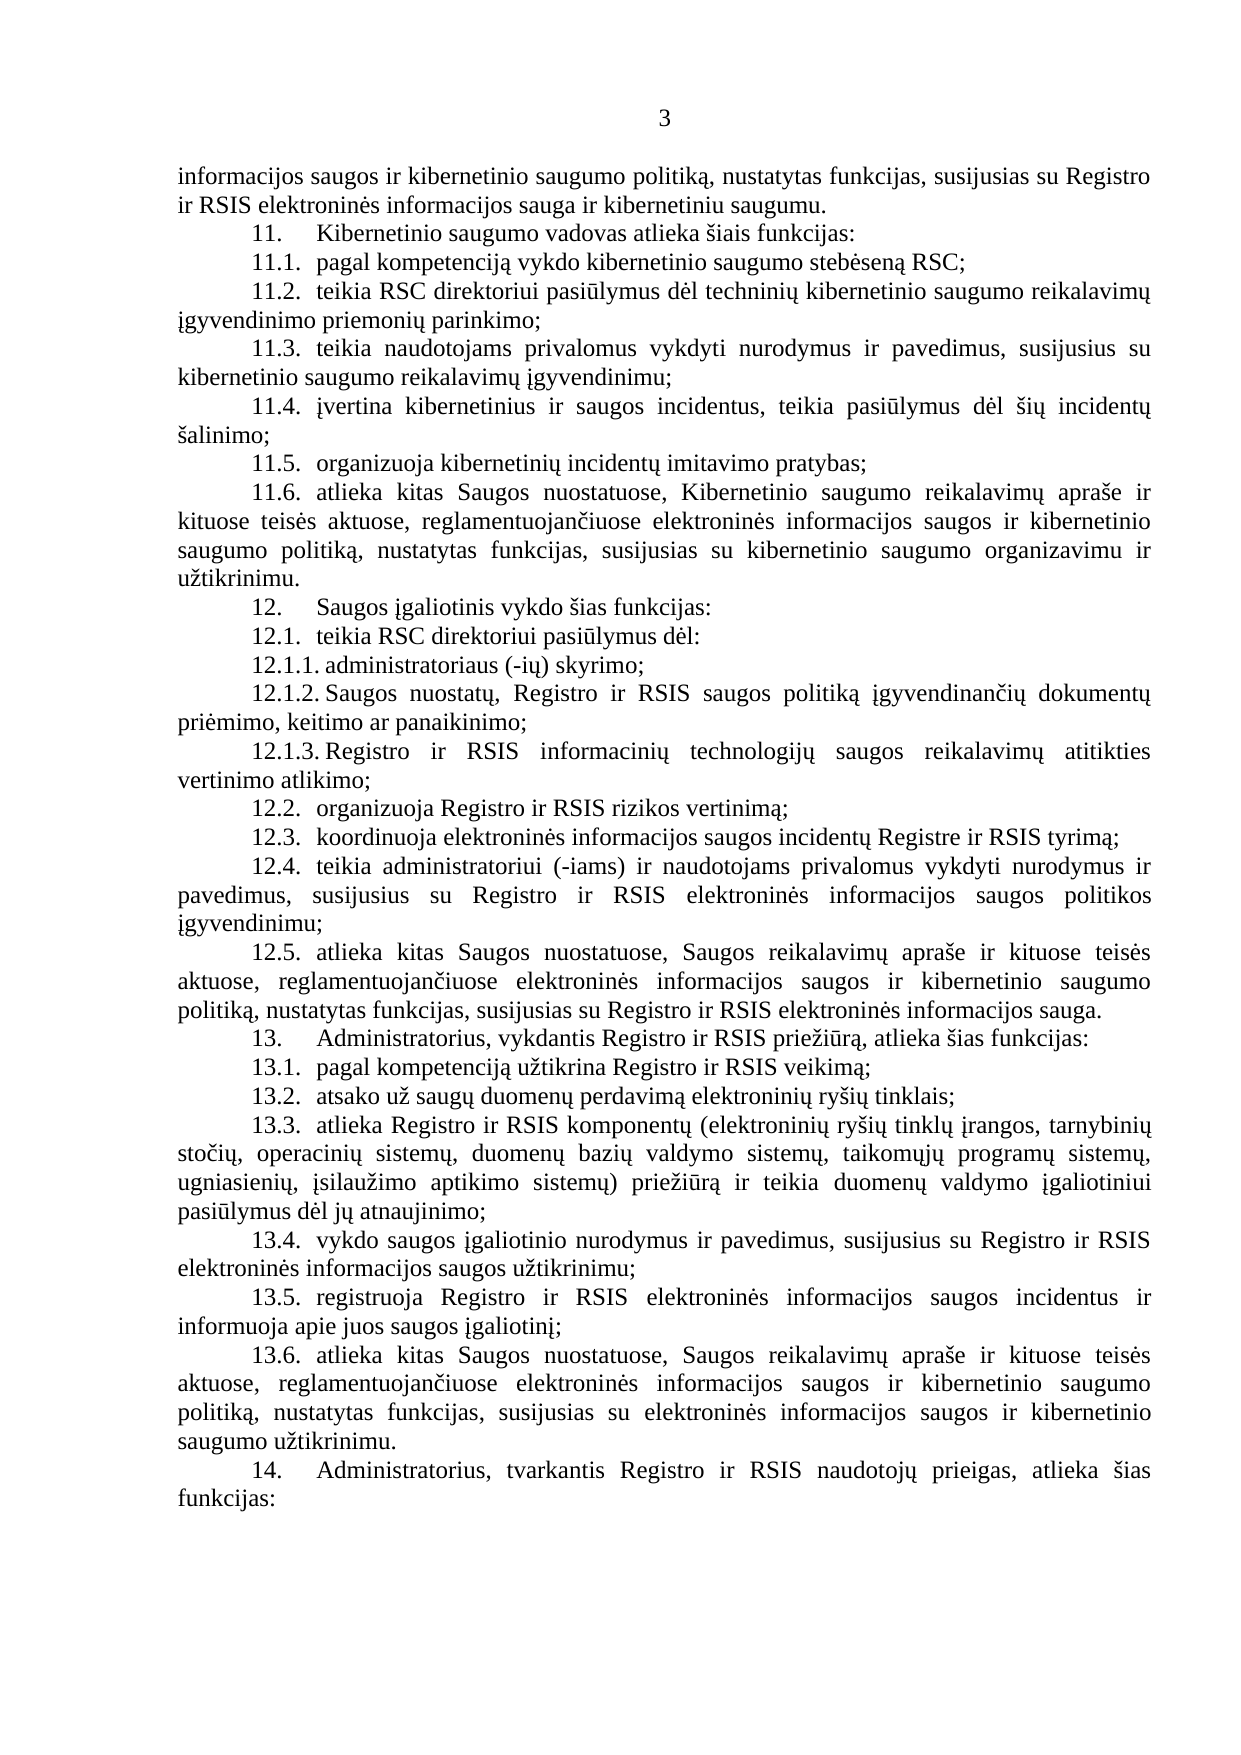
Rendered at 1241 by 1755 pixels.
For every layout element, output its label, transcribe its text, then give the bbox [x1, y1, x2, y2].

text 12.2. organizuoja Registro ir RSIS rizikos vertinimą; [177, 793, 1152, 822]
text 14. Administratorius, tvarkantis Registro ir RSIS naudotojų prieigas, atlieka šias funkcijas: [177, 1455, 1152, 1512]
text 11.1. pagal kompetenciją vykdo kibernetinio saugumo stebėseną RSC; [177, 247, 1152, 276]
text 13. Administratorius, vykdantis Registro ir RSIS priežiūrą, atlieka šias funkcijas: [177, 1023, 1152, 1052]
text 13.5. registruoja Registro ir RSIS elektroninės informacijos saugos incidentus ir informuoja apie juos saugos įgaliotinį; [177, 1282, 1152, 1340]
text 11. Kibernetinio saugumo vadovas atlieka šiais funkcijas: [177, 218, 1152, 247]
text 11.2. teikia RSC direktoriui pasiūlymus dėl techninių kibernetinio saugumo reikalavimų įgyvendinimo priemonių parinkimo; [177, 276, 1152, 333]
text 13.1. pagal kompetenciją užtikrina Registro ir RSIS veikimą; [177, 1052, 1152, 1081]
text 12.3. koordinuoja elektroninės informacijos saugos incidentų Registre ir RSIS tyrimą; [177, 822, 1152, 851]
text 13.3. atlieka Registro ir RSIS komponentų (elektroninių ryšių tinklų įrangos, tarnybinių stočių, operacinių sistemų, duomenų bazių valdymo sistemų, taikomųjų programų sistemų, ugniasienių, įsilaužimo aptikimo sistemų) priežiūrą ir teikia duomenų valdymo įgaliotiniui pasiūlymus dėl jų atnaujinimo; [177, 1110, 1152, 1225]
text 13.2. atsako už saugų duomenų perdavimą elektroninių ryšių tinklais; [177, 1081, 1152, 1110]
text 11.5. organizuoja kibernetinių incidentų imitavimo pratybas; [177, 448, 1152, 477]
text 12.4. teikia administratoriui (-iams) ir naudotojams privalomus vykdyti nurodymus ir pavedimus, susijusius su Registro ir RSIS elektroninės informacijos saugos politikos įgyvendinimu; [177, 851, 1152, 937]
text 12.1.2. Saugos nuostatų, Registro ir RSIS saugos politiką įgyvendinančių dokumentų priėmimo, keitimo ar panaikinimo; [177, 678, 1152, 736]
text 11.3. teikia naudotojams privalomus vykdyti nurodymus ir pavedimus, susijusius su kibernetinio saugumo reikalavimų įgyvendinimu; [177, 333, 1152, 391]
text 11.6. atlieka kitas Saugos nuostatuose, Kibernetinio saugumo reikalavimų apraše ir kituose teisės aktuose, reglamentuojančiuose elektroninės informacijos saugos ir kibernetinio saugumo politiką, nustatytas funkcijas, susijusias su kibernetinio saugumo organizavimu ir užtikrinimu. [177, 477, 1152, 592]
text 12. Saugos įgaliotinis vykdo šias funkcijas: [177, 592, 1152, 621]
text 12.1.3. Registro ir RSIS informacinių technologijų saugos reikalavimų atitikties vertinimo atlikimo; [177, 736, 1152, 793]
text 13.4. vykdo saugos įgaliotinio nurodymus ir pavedimus, susijusius su Registro ir RSIS elektroninės informacijos saugos užtikrinimu; [177, 1225, 1152, 1282]
text 12.1.1. administratoriaus (-ių) skyrimo; [177, 650, 1152, 678]
text 13.6. atlieka kitas Saugos nuostatuose, Saugos reikalavimų apraše ir kituose teisės aktuose, reglamentuojančiuose elektroninės informacijos saugos ir kibernetinio saugumo politiką, nustatytas funkcijas, susijusias su elektroninės informacijos saugos ir kibernetinio saugumo užtikrinimu. [177, 1340, 1152, 1455]
text informacijos saugos ir kibernetinio saugumo politiką, nustatytas funkcijas, susijusias su Registro ir RSIS elektroninės informacijos sauga ir kibernetiniu saugumu. [177, 161, 1152, 218]
text 12.1. teikia RSC direktoriui pasiūlymus dėl: [177, 621, 1152, 650]
text 12.5. atlieka kitas Saugos nuostatuose, Saugos reikalavimų apraše ir kituose teisės aktuose, reglamentuojančiuose elektroninės informacijos saugos ir kibernetinio saugumo politiką, nustatytas funkcijas, susijusias su Registro ir RSIS elektroninės informacijos sauga. [177, 937, 1152, 1023]
text 11.4. įvertina kibernetinius ir saugos incidentus, teikia pasiūlymus dėl šių incidentų šalinimo; [177, 391, 1152, 448]
